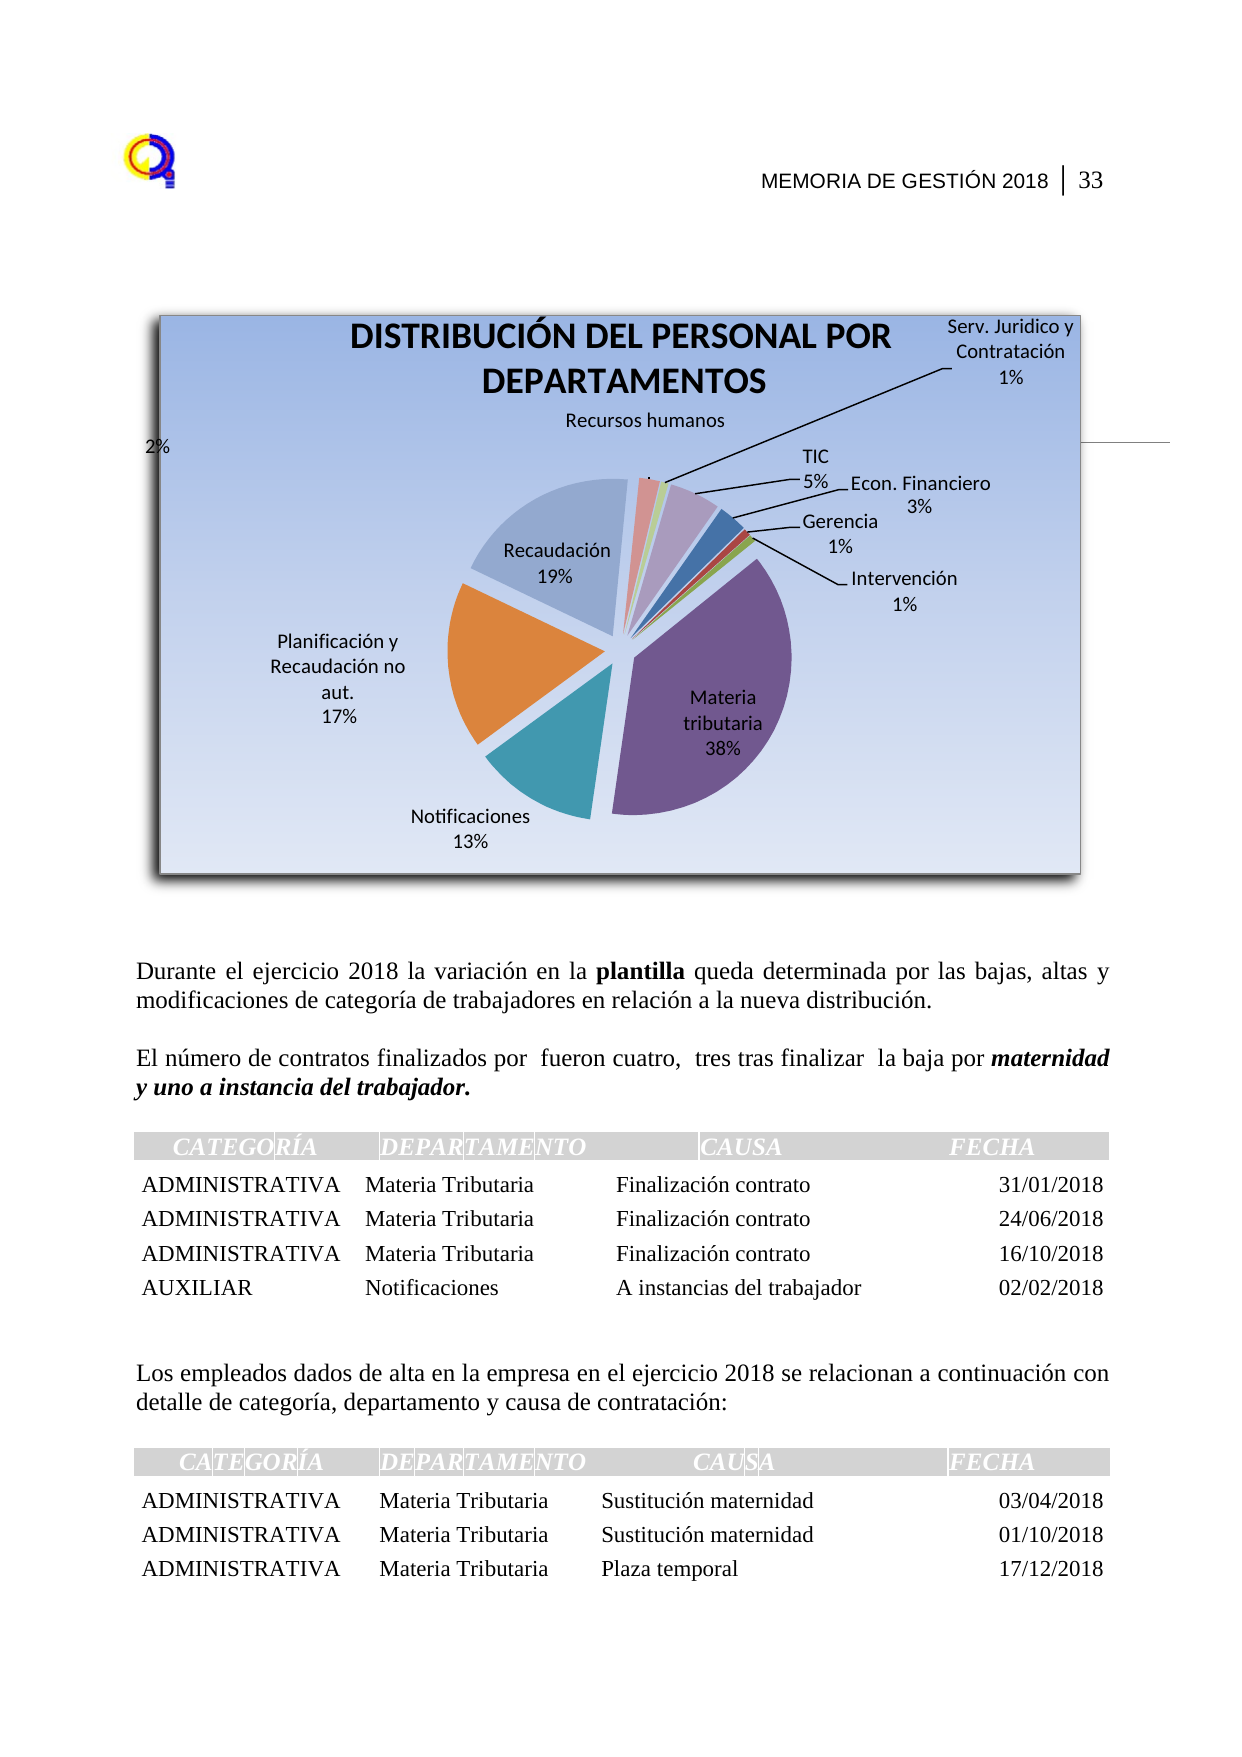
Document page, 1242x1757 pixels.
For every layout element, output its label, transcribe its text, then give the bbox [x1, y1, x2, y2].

picture [134, 301, 1094, 899]
table_header CATEGORÍA [123, 1129, 352, 1167]
table_header FECHA [905, 1129, 1122, 1167]
table_header CAUSA [593, 1445, 881, 1483]
table_cell Finalización contrato [601, 1203, 905, 1237]
table_cell 02/02/2018 [905, 1271, 1122, 1306]
table_cell Sustitución maternidad [593, 1519, 881, 1553]
table_cell Materia Tributaria [360, 1483, 593, 1518]
table_cell Finalización contrato [601, 1237, 905, 1271]
text Los empleados dados de alta en la empresa en el ejercicio 2018 se relacionan a continuación con detalle de categoría, departamento y causa de contratación: [136, 1358, 1115, 1416]
table_cell ADMINISTRATIVA [123, 1519, 359, 1553]
table_cell 01/10/2018 [881, 1519, 1122, 1553]
table_cell 03/04/2018 [881, 1483, 1122, 1518]
table_cell A instancias del trabajador [601, 1271, 905, 1306]
text El número de contratos finalizados por fueron cuatro, tres tras finalizar la baja por maternidad y uno a instancia del trabajador. [136, 1043, 1116, 1100]
table_cell 17/12/2018 [881, 1553, 1122, 1588]
table_cell ADMINISTRATIVA [123, 1237, 352, 1271]
table_cell Notificaciones [353, 1271, 601, 1306]
table_cell ADMINISTRATIVA [123, 1167, 352, 1203]
table_cell 16/10/2018 [905, 1237, 1122, 1271]
text Recursos humanos [79, 408, 134, 433]
table_cell ADMINISTRATIVA [123, 1553, 359, 1588]
text 17% [79, 704, 134, 730]
table_cell ADMINISTRATIVA [123, 1483, 359, 1518]
table_cell 24/06/2018 [905, 1203, 1122, 1237]
table_cell Materia Tributaria [353, 1203, 601, 1237]
table_cell Materia Tributaria [360, 1519, 593, 1553]
table_header CAUSA [601, 1129, 905, 1167]
text Econ. Financiero [1094, 470, 1137, 495]
text 2% [79, 433, 134, 458]
table_header FECHA [881, 1445, 1122, 1483]
text Durante el ejercicio 2018 la variación en la plantilla queda determinada por las bajas, altas y modificaciones de categoría de trabajadores en relación a la nueva distribución. [136, 956, 1116, 1014]
table_cell Materia Tributaria [360, 1553, 593, 1588]
table_header CATEGORÍA [123, 1445, 359, 1483]
text Gerencia 3% [1094, 495, 1137, 533]
table_cell Sustitución maternidad [593, 1483, 881, 1518]
text Recaudación [79, 538, 134, 563]
table_cell Plaza temporal [593, 1553, 881, 1588]
table_cell Materia Tributaria [353, 1167, 601, 1203]
table_cell Finalización contrato [601, 1167, 905, 1203]
table_cell ADMINISTRATIVA [123, 1203, 352, 1237]
table_header DEPARTAMENTO [360, 1445, 593, 1483]
table_cell Materia Tributaria [353, 1237, 601, 1271]
table_cell 31/01/2018 [905, 1167, 1122, 1203]
picture [110, 133, 187, 189]
table_cell AUXILIAR [123, 1271, 352, 1306]
text 1% [1094, 533, 1137, 559]
table_header DEPARTAMENTO [353, 1129, 601, 1167]
